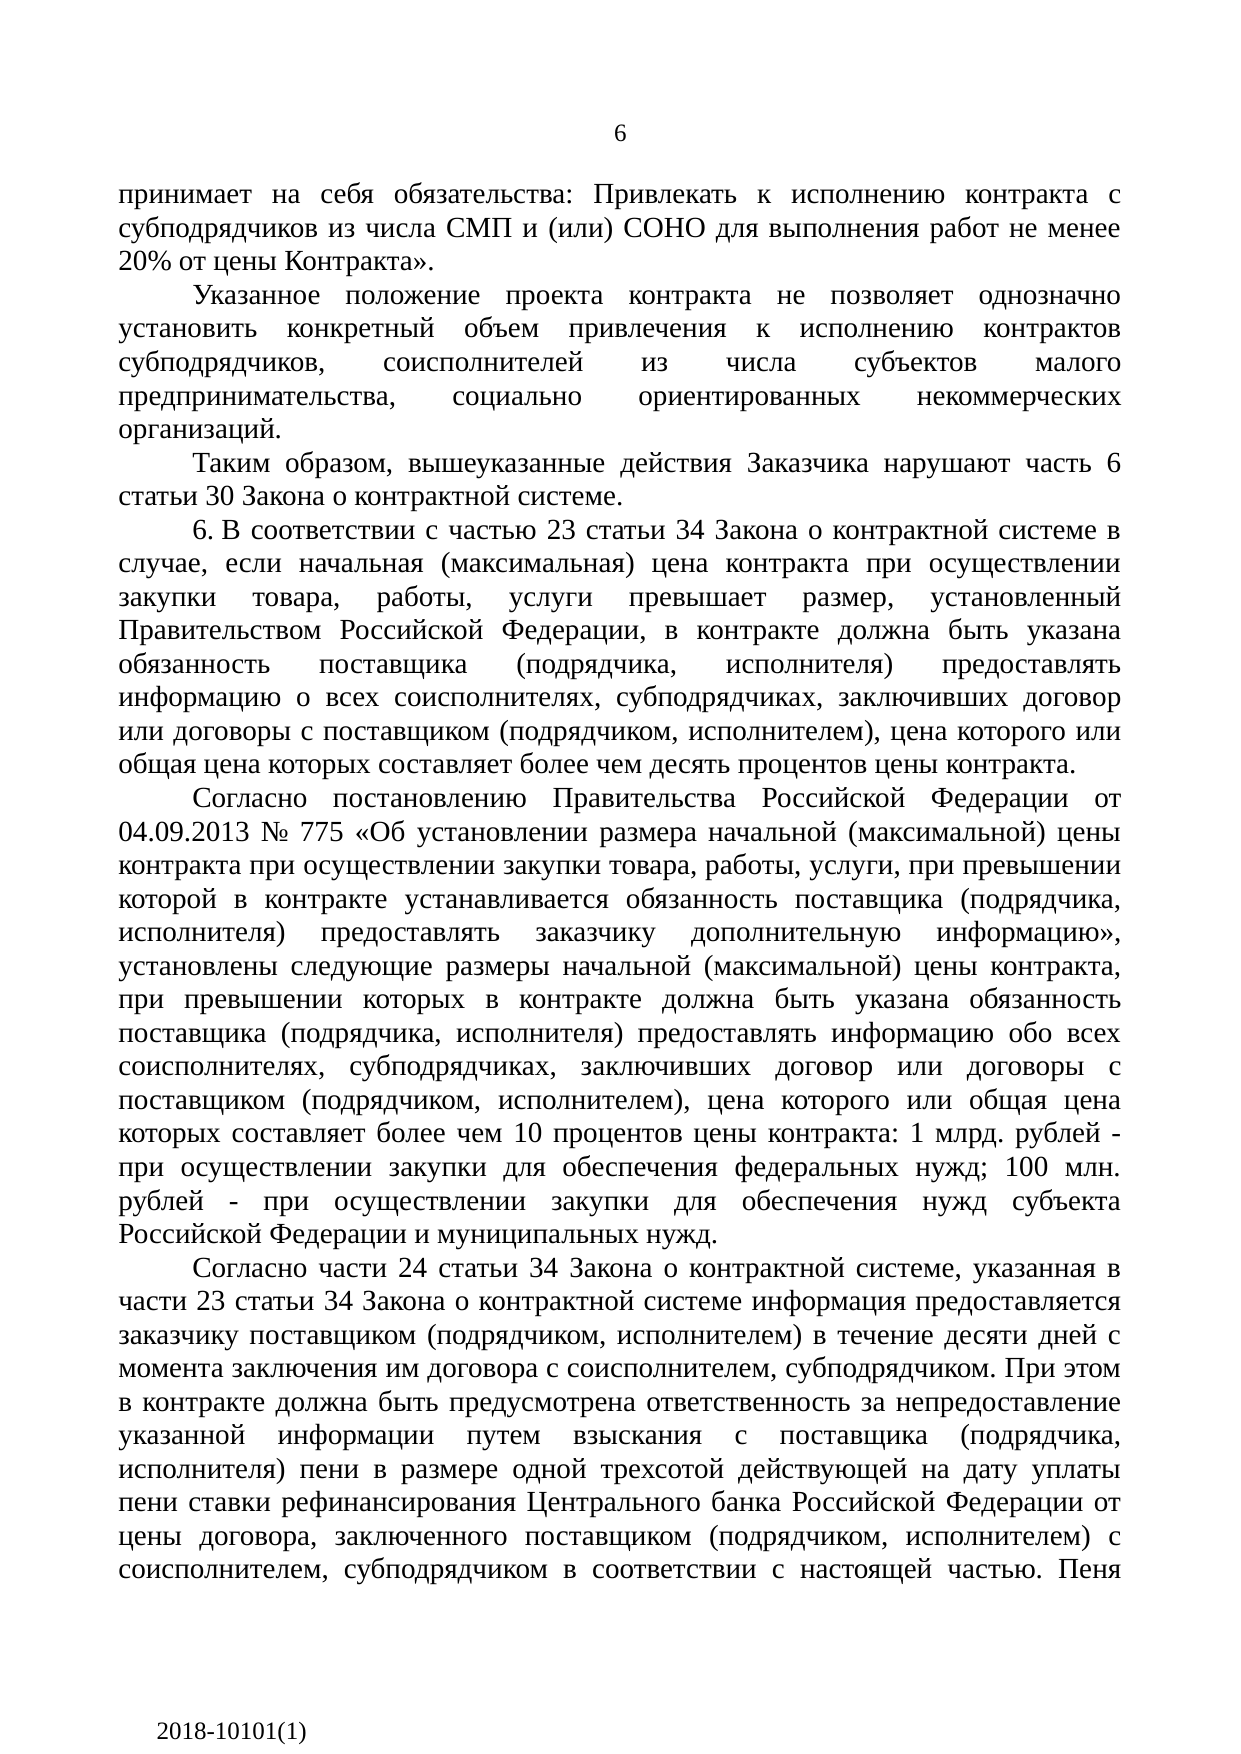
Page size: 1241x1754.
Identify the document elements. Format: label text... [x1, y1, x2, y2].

text 6. В соответствии с частью 23 статьи 34 Закона о контрактной системе в случае, если начальная (максимальная) цена контракта при осуществлении закупки товара, работы, услуги превышает размер, установленный Правительством Российской Федерации, в контракте должна быть указана обязанность поставщика (подрядчика, исполнителя) предоставлять информацию о всех соисполнителях, субподрядчиках, заключивших договор или договоры с поставщиком (подрядчиком, исполнителем), цена которого или общая цена которых составляет более чем десять процентов цены контракта. [118, 512, 1122, 780]
text принимает на себя обязательства: Привлекать к исполнению контракта с субподрядчиков из числа СМП и (или) СОНО для выполнения работ не менее 20% от цены Контракта». [118, 176, 1122, 277]
text Указанное положение проекта контракта не позволяет однозначно установить конкретный объем привлечения к исполнению контрактов субподрядчиков, соисполнителей из числа субъектов малого предпринимательства, социально ориентированных некоммерческих организаций. [118, 277, 1122, 445]
text Таким образом, вышеуказанные действия Заказчика нарушают часть 6 статьи 30 Закона о контрактной системе. [118, 445, 1122, 512]
text Согласно части 24 статьи 34 Закона о контрактной системе, указанная в части 23 статьи 34 Закона о контрактной системе информация предоставляется заказчику поставщиком (подрядчиком, исполнителем) в течение десяти дней с момента заключения им договора с соисполнителем, субподрядчиком. При этом в контракте должна быть предусмотрена ответственность за непредоставление указанной информации путем взыскания с поставщика (подрядчика, исполнителя) пени в размере одной трехсотой действующей на дату уплаты пени ставки рефинансирования Центрального банка Российской Федерации от цены договора, заключенного поставщиком (подрядчиком, исполнителем) с соисполнителем, субподрядчиком в соответствии с настоящей частью. Пеня [118, 1250, 1122, 1585]
text Согласно постановлению Правительства Российской Федерации от 04.09.2013 № 775 «Об установлении размера начальной (максимальной) цены контракта при осуществлении закупки товара, работы, услуги, при превышении которой в контракте устанавливается обязанность поставщика (подрядчика, исполнителя) предоставлять заказчику дополнительную информацию», установлены следующие размеры начальной (максимальной) цены контракта, при превышении которых в контракте должна быть указана обязанность поставщика (подрядчика, исполнителя) предоставлять информацию обо всех соисполнителях, субподрядчиках, заключивших договор или договоры с поставщиком (подрядчиком, исполнителем), цена которого или общая цена которых составляет более чем 10 процентов цены контракта: 1 млрд. рублей - при осуществлении закупки для обеспечения федеральных нужд; 100 млн. рублей - при осуществлении закупки для обеспечения нужд субъекта Российской Федерации и муниципальных нужд. [118, 780, 1122, 1250]
